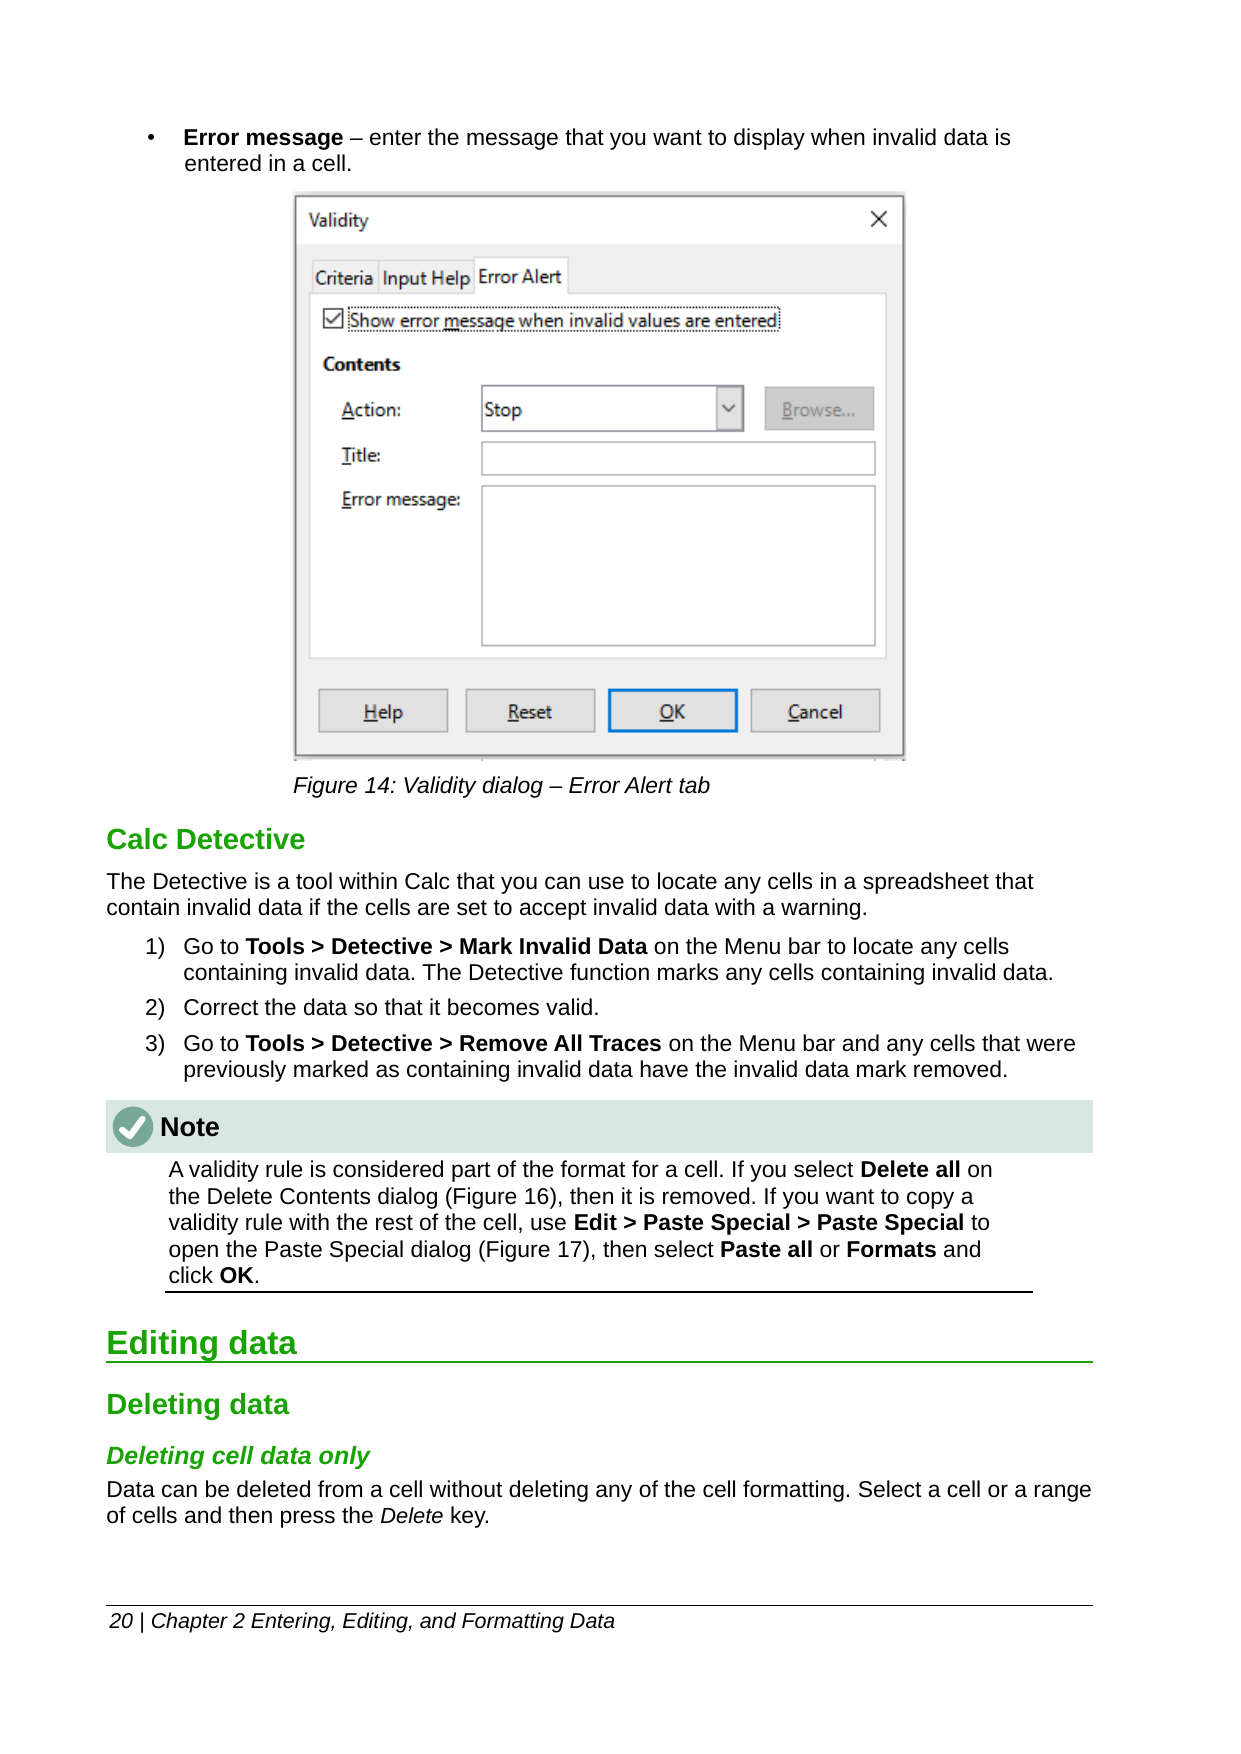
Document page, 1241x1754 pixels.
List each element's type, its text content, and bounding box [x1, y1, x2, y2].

list Go to Tools > Detective > Mark Invalid Data on the Menu bar to locate any cells containing invalid data. The Detective function marks any cells containing invalid data. [165, 933, 1093, 986]
subtitle Deleting data [106, 1387, 1093, 1421]
text A validity rule is considered part of the format for a cell. If you select Delete all on the Delete Contents dialog (Figure 16), then it is removed. If you want to copy a validity rule with the rest of the cell, use Edit > Paste Special > Paste Special to open the Paste Special dialog (Figure 17), then select Paste all or Formats and click OK. [165, 1153, 1033, 1291]
picture [292, 191, 907, 761]
text The Detective is a tool within Calc that you can use to locate any cells in a spreadsheet that contain invalid data if the cells are set to accept invalid data with a warning. [106, 868, 1093, 920]
subtitle Calc Detective [106, 822, 1093, 856]
list Correct the data so that it becomes valid. [165, 994, 1093, 1021]
subtitle Editing data [106, 1323, 1093, 1361]
subtitle Deleting cell data only [106, 1441, 1093, 1470]
list Error message – enter the message that you want to display when invalid data is entered in a cell. [144, 121, 1093, 179]
list Go to Tools > Detective > Remove All Traces on the Menu bar and any cells that were previously marked as containing invalid data have the invalid data mark removed. [165, 1029, 1093, 1082]
text Data can be deleted from a cell without deleting any of the cell formatting. Select a cell or a range of cells and then press the Delete key. [106, 1476, 1093, 1528]
subtitle Note [106, 1100, 1093, 1153]
text Figure 14: Validity dialog – Error Alert tab [293, 772, 906, 799]
